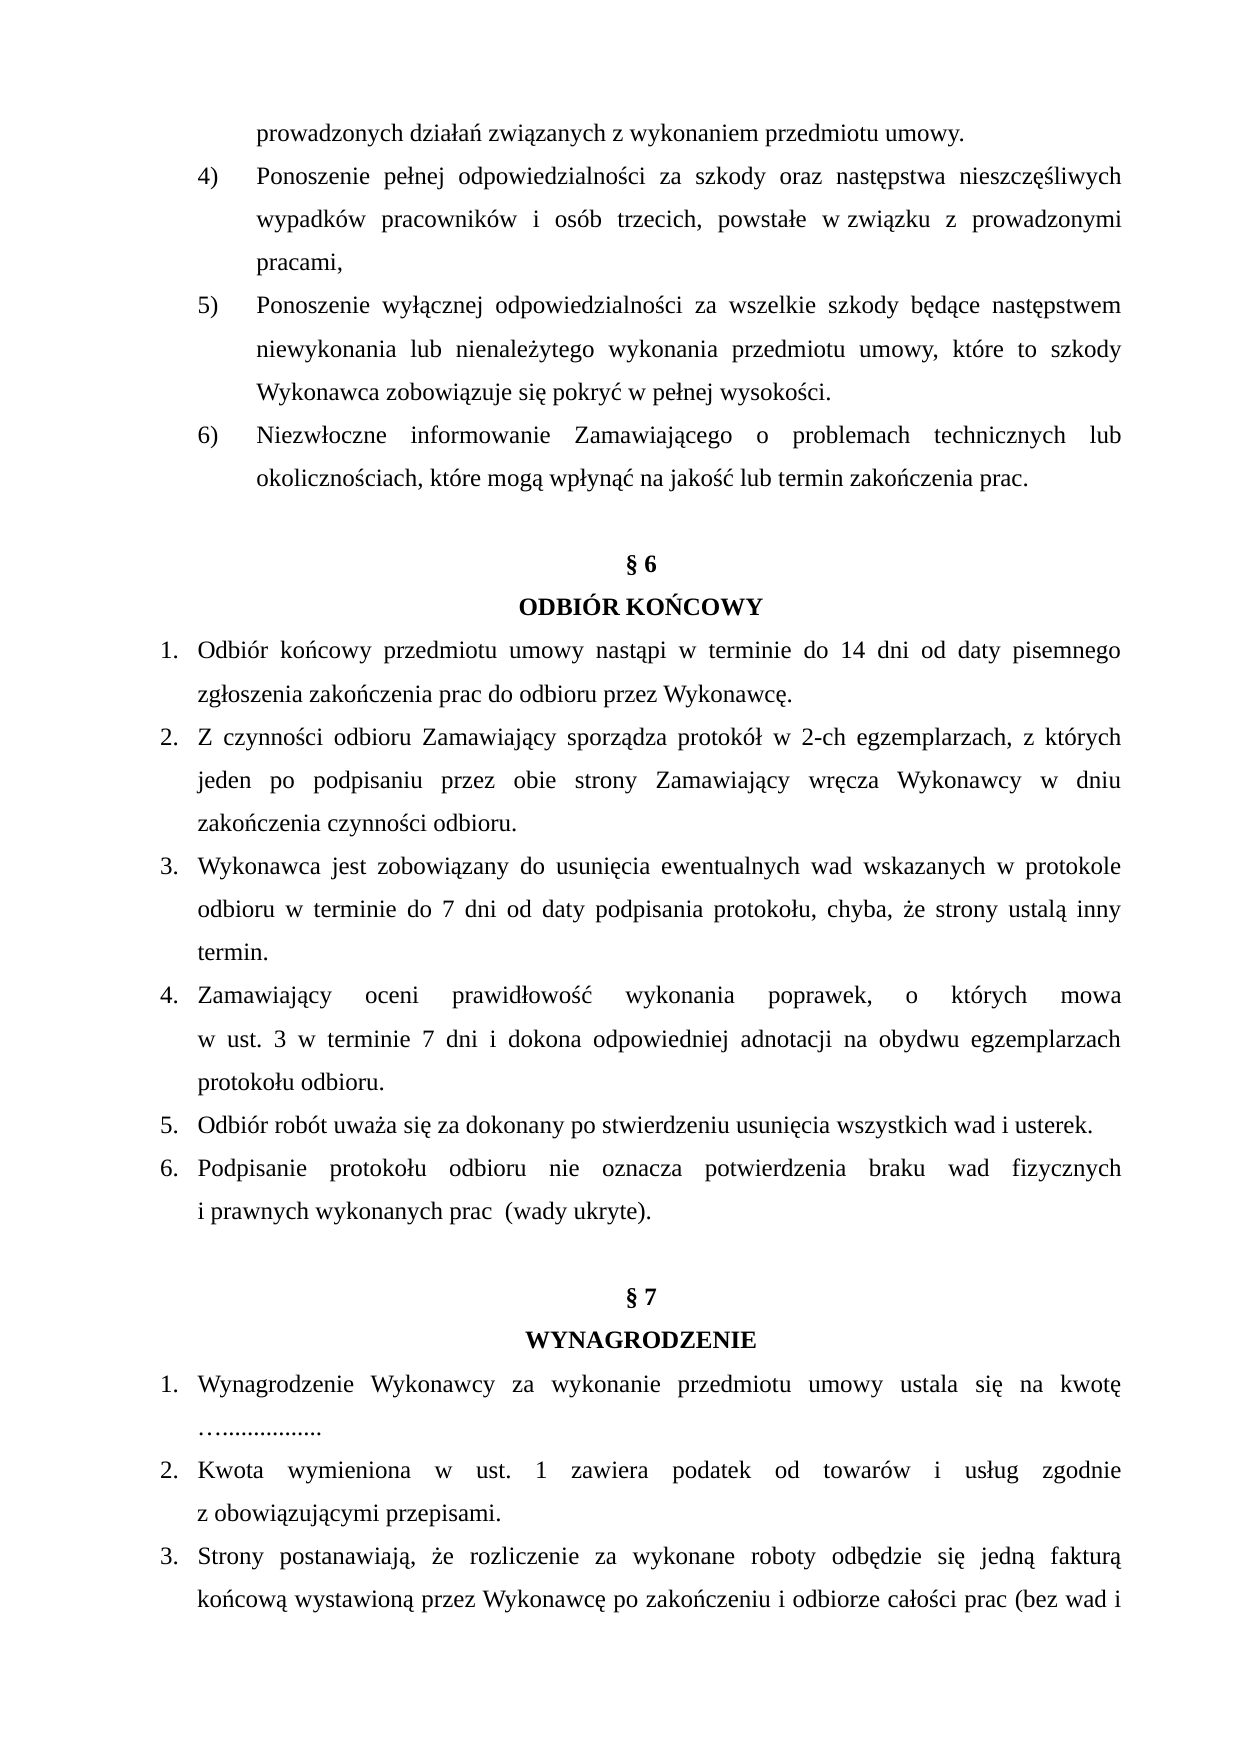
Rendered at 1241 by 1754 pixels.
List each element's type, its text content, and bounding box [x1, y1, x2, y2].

list Kwota wymieniona w ust. 1 zawiera podatek od towarów i usług zgodnie z obowiązującymi przepisami. [160, 1455, 1122, 1527]
list Ponoszenie wyłącznej odpowiedzialności za wszelkie szkody będące następstwem niewykonania lub nienależytego wykonania przedmiotu umowy, które to szkody Wykonawca zobowiązuje się pokryć w pełnej wysokości. [197, 291, 1122, 406]
list Wynagrodzenie Wykonawcy za wykonanie przedmiotu umowy ustala się na kwotę …................ [160, 1369, 1122, 1441]
list Niezwłoczne informowanie Zamawiającego o problemach technicznych lub okolicznościach, które mogą wpłynąć na jakość lub termin zakończenia prac. [197, 420, 1122, 492]
list Odbiór końcowy przedmiotu umowy nastąpi w terminie do 14 dni od daty pisemnego zgłoszenia zakończenia prac do odbioru przez Wykonawcę. [160, 636, 1122, 707]
text WYNAGRODZENIE [160, 1326, 1122, 1354]
list Strony postanawiają, że rozliczenie za wykonane roboty odbędzie się jedną fakturą końcową wystawioną przez Wykonawcę po zakończeniu i odbiorze całości prac (bez wad i [160, 1541, 1122, 1613]
list Wykonawca jest zobowiązany do usunięcia ewentualnych wad wskazanych w protokole odbioru w terminie do 7 dni od daty podpisania protokołu, chyba, że strony ustalą inny termin. [160, 851, 1122, 966]
text § 6 [160, 549, 1122, 578]
text § 7 [160, 1282, 1122, 1311]
text ODBIÓR KOŃCOWY [160, 592, 1122, 621]
list Zamawiający oceni prawidłowość wykonania poprawek, o których mowa w ust. 3 w terminie 7 dni i dokona odpowiedniej adnotacji na obydwu egzemplarzach protokołu odbioru. [160, 981, 1122, 1096]
list Ponoszenie pełnej odpowiedzialności za szkody oraz następstwa nieszczęśliwych wypadków pracowników i osób trzecich, powstałe w związku z prowadzonymi pracami, [197, 161, 1122, 276]
list Z czynności odbioru Zamawiający sporządza protokół w 2-ch egzemplarzach, z których jeden po podpisaniu przez obie strony Zamawiający wręcza Wykonawcy w dniu zakończenia czynności odbioru. [160, 722, 1122, 837]
list prowadzonych działań związanych z wykonaniem przedmiotu umowy. [197, 118, 1122, 147]
list Podpisanie protokołu odbioru nie oznacza potwierdzenia braku wad fizycznych i prawnych wykonanych prac (wady ukryte). [160, 1153, 1122, 1225]
list Odbiór robót uważa się za dokonany po stwierdzeniu usunięcia wszystkich wad i usterek. [160, 1110, 1122, 1139]
